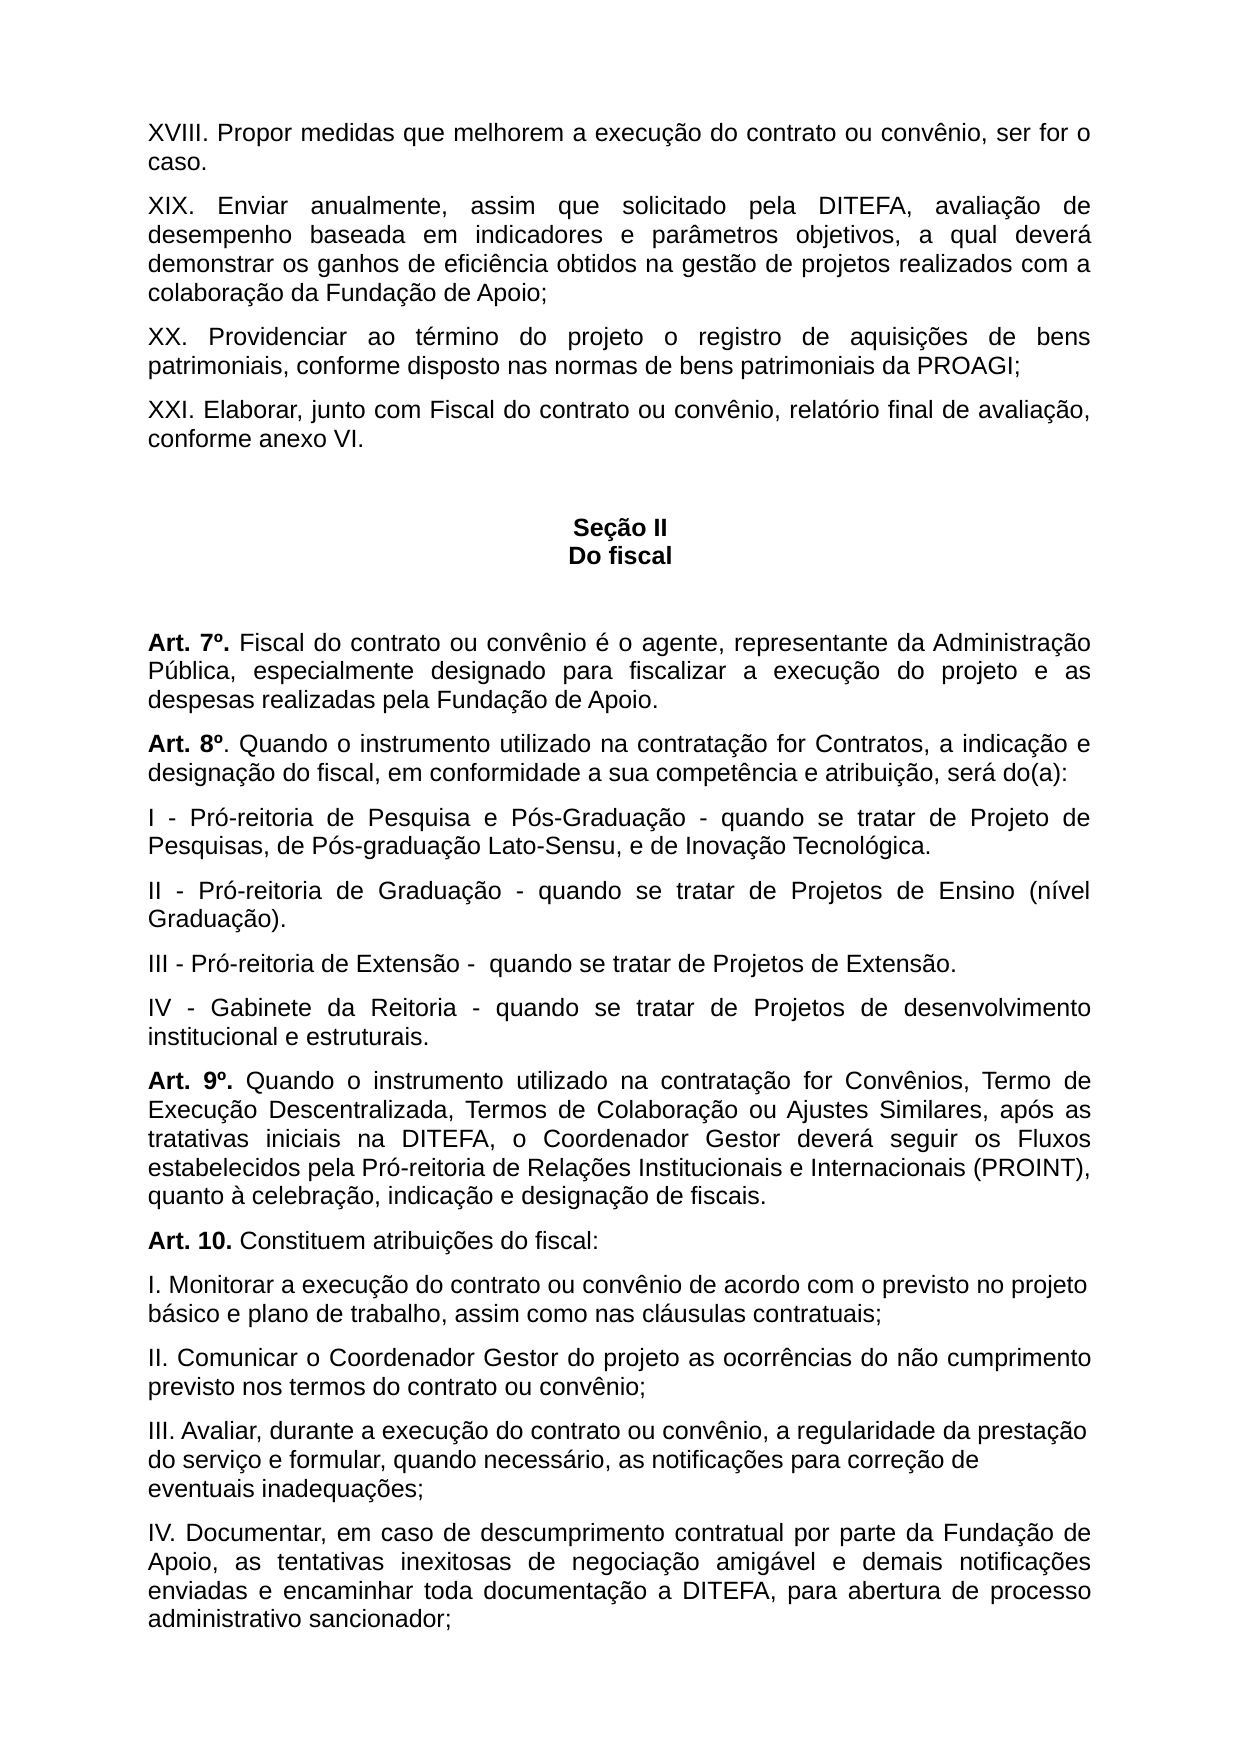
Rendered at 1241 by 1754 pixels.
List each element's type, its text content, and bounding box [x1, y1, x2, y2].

text III - Pró-reitoria de Extensão - quando se tratar de Projetos de Extensão. [148, 949, 1093, 977]
text Art. 7º. Fiscal do contrato ou convênio é o agente, representante da Administração Pública, especialmente designado para fiscalizar a execução do projeto e as despesas realizadas pela Fundação de Apoio. [148, 627, 1093, 714]
text XX. Providenciar ao término do projeto o registro de aquisições de bens patrimoniais, conforme disposto nas normas de bens patrimoniais da PROAGI; [148, 322, 1093, 379]
text XIX. Enviar anualmente, assim que solicitado pela DITEFA, avaliação de desempenho baseada em indicadores e parâmetros objetivos, a qual deverá demonstrar os ganhos de eficiência obtidos na gestão de projetos realizados com a colaboração da Fundação de Apoio; [148, 191, 1093, 306]
text Do fiscal [148, 541, 1093, 570]
text XXI. Elaborar, junto com Fiscal do contrato ou convênio, relatório final de avaliação, conforme anexo VI. [148, 395, 1093, 452]
text XVIII. Propor medidas que melhorem a execução do contrato ou convênio, ser for o caso. [148, 118, 1093, 176]
text I - Pró-reitoria de Pesquisa e Pós-Graduação - quando se tratar de Projeto de Pesquisas, de Pós-graduação Lato-Sensu, e de Inovação Tecnológica. [148, 802, 1093, 860]
text IV. Documentar, em caso de descumprimento contratual por parte da Fundação de Apoio, as tentativas inexitosas de negociação amigável e demais notificações enviadas e encaminhar toda documentação a DITEFA, para abertura de processo administrativo sancionador; [148, 1518, 1093, 1633]
text II. Comunicar o Coordenador Gestor do projeto as ocorrências do não cumprimento previsto nos termos do contrato ou convênio; [148, 1343, 1093, 1401]
text IV - Gabinete da Reitoria - quando se tratar de Projetos de desenvolvimento institucional e estruturais. [148, 993, 1093, 1051]
text III. Avaliar, durante a execução do contrato ou convênio, a regularidade da prestação do serviço e formular, quando necessário, as notificações para correção de eventuais inadequações; [148, 1416, 1093, 1502]
text I. Monitorar a execução do contrato ou convênio de acordo com o previsto no projeto básico e plano de trabalho, assim como nas cláusulas contratuais; [148, 1270, 1093, 1327]
text II - Pró-reitoria de Graduação - quando se tratar de Projetos de Ensino (nível Graduação). [148, 876, 1093, 933]
text Art. 8º. Quando o instrumento utilizado na contratação for Contratos, a indicação e designação do fiscal, em conformidade a sua competência e atribuição, será do(a): [148, 729, 1093, 787]
text Art. 9º. Quando o instrumento utilizado na contratação for Convênios, Termo de Execução Descentralizada, Termos de Colaboração ou Ajustes Similares, após as tratativas iniciais na DITEFA, o Coordenador Gestor deverá seguir os Fluxos estabelecidos pela Pró-reitoria de Relações Institucionais e Internacionais (PROINT), quanto à celebração, indicação e designação de fiscais. [148, 1066, 1093, 1210]
text Seção II [148, 512, 1093, 541]
text Art. 10. Constituem atribuições do fiscal: [148, 1226, 1093, 1254]
